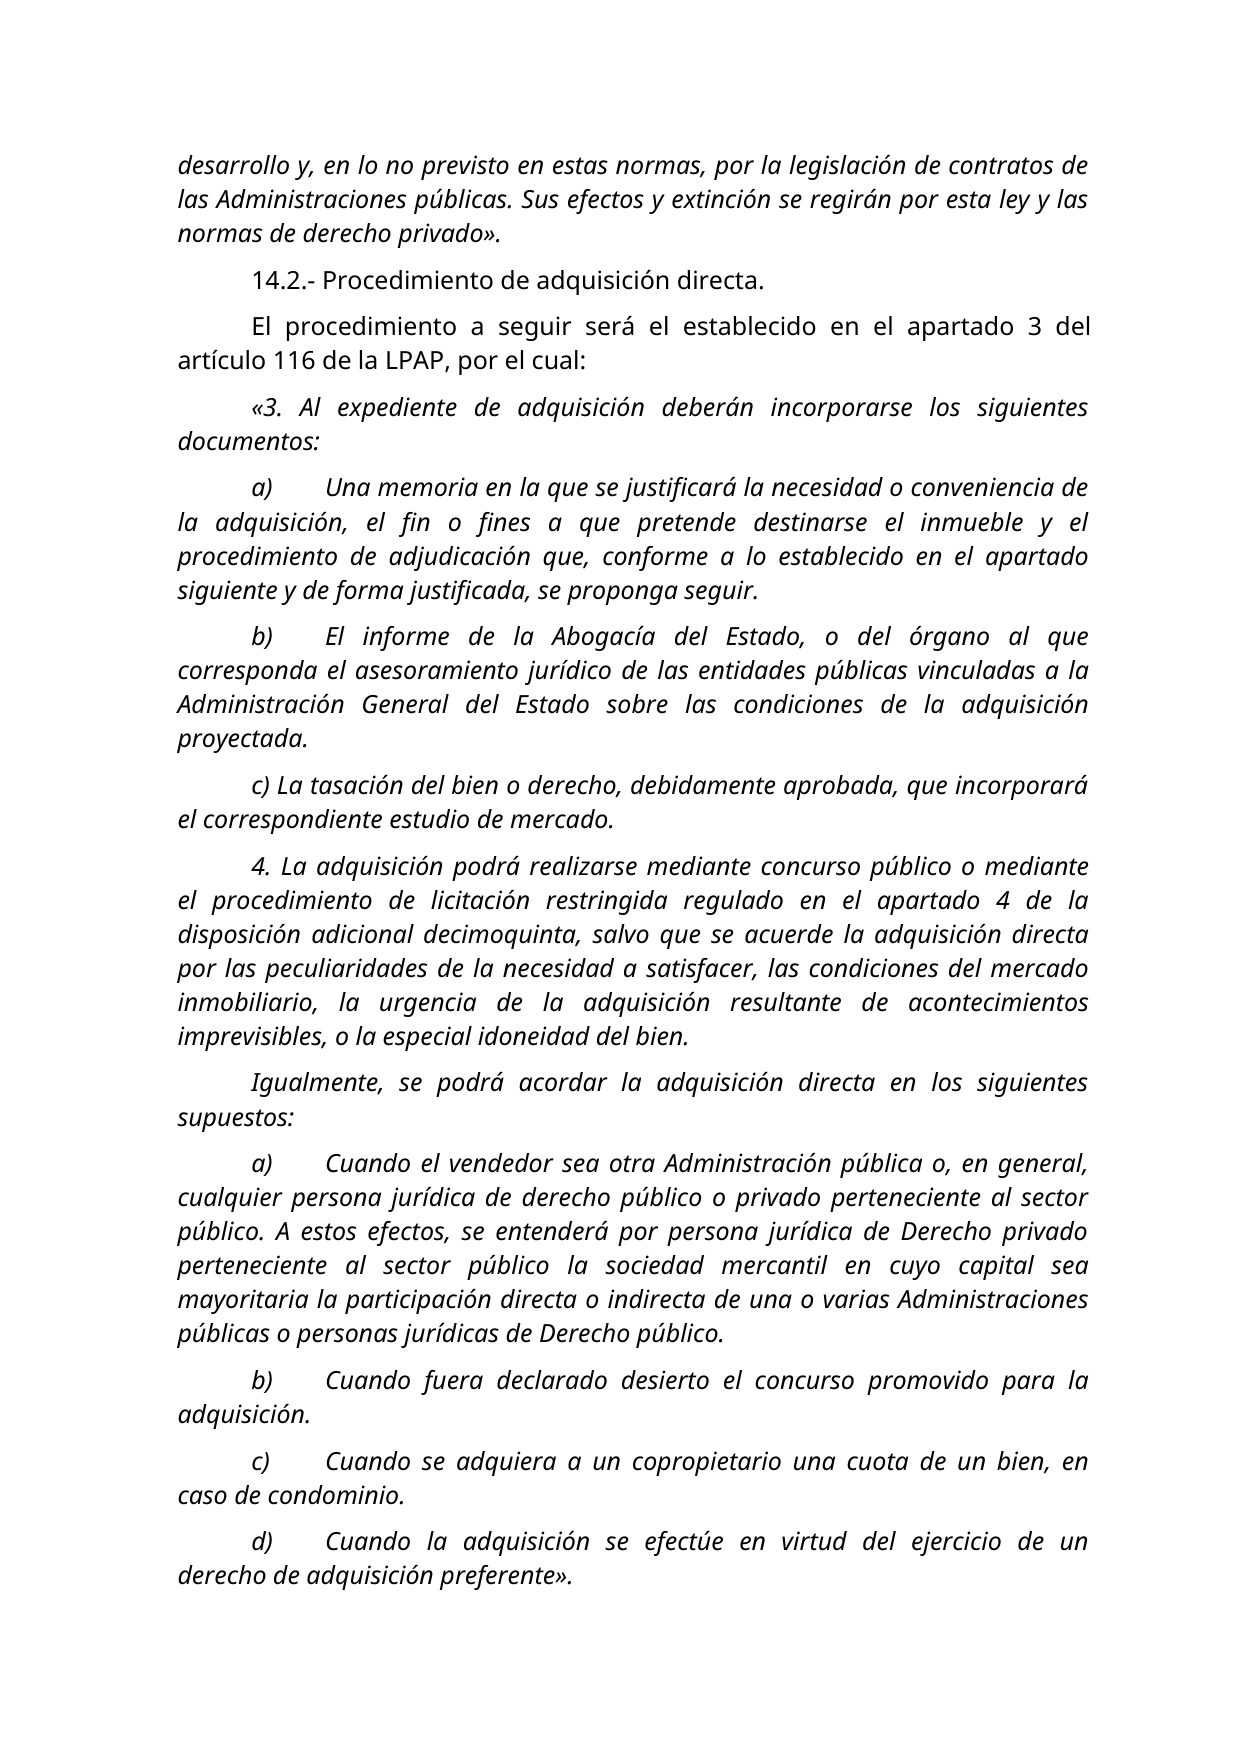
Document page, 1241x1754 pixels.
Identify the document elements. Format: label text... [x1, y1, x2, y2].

list Cuando fuera declarado desierto el concurso promovido para la adquisición. [177, 1363, 1093, 1431]
text c) La tasación del bien o derecho, debidamente aprobada, que incorporará el correspondiente estudio de mercado. [177, 768, 1093, 836]
list Cuando se adquiera a un copropietario una cuota de un bien, en caso de condominio. [177, 1443, 1093, 1511]
text «3. Al expediente de adquisición deberán incorporarse los siguientes documentos: [177, 389, 1093, 458]
text desarrollo y, en lo no previsto en estas normas, por la legislación de contratos de las Administraciones públicas. Sus efectos y extinción se regirán por esta ley y las normas de derecho privado». [177, 148, 1093, 250]
text 14.2.- Procedimiento de adquisición directa. [177, 262, 1093, 296]
list Una memoria en la que se justificará la necesidad o conveniencia de la adquisición, el fin o fines a que pretende destinarse el inmueble y el procedimiento de adjudicación que, conforme a lo establecido en el apartado siguiente y de forma justificada, se proponga seguir. [177, 470, 1093, 606]
text Igualmente, se podrá acordar la adquisición directa en los siguientes supuestos: [177, 1065, 1093, 1133]
list Cuando el vendedor sea otra Administración pública o, en general, cualquier persona jurídica de derecho público o privado perteneciente al sector público. A estos efectos, se entenderá por persona jurídica de Derecho privado perteneciente al sector público la sociedad mercantil en cuyo capital sea mayoritaria la participación directa o indirecta de una o varias Administraciones públicas o personas jurídicas de Derecho público. [177, 1146, 1093, 1350]
text 4. La adquisición podrá realizarse mediante concurso público o mediante el procedimiento de licitación restringida regulado en el apartado 4 de la disposición adicional decimoquinta, salvo que se acuerde la adquisición directa por las peculiaridades de la necesidad a satisfacer, las condiciones del mercado inmobiliario, la urgencia de la adquisición resultante de acontecimientos imprevisibles, o la especial idoneidad del bien. [177, 848, 1093, 1053]
list El informe de la Abogacía del Estado, o del órgano al que corresponda el asesoramiento jurídico de las entidades públicas vinculadas a la Administración General del Estado sobre las condiciones de la adquisición proyectada. [177, 619, 1093, 755]
list Cuando la adquisición se efectúe en virtud del ejercicio de un derecho de adquisición preferente». [177, 1524, 1093, 1592]
text El procedimiento a seguir será el establecido en el apartado 3 del artículo 116 de la LPAP, por el cual: [177, 309, 1093, 377]
